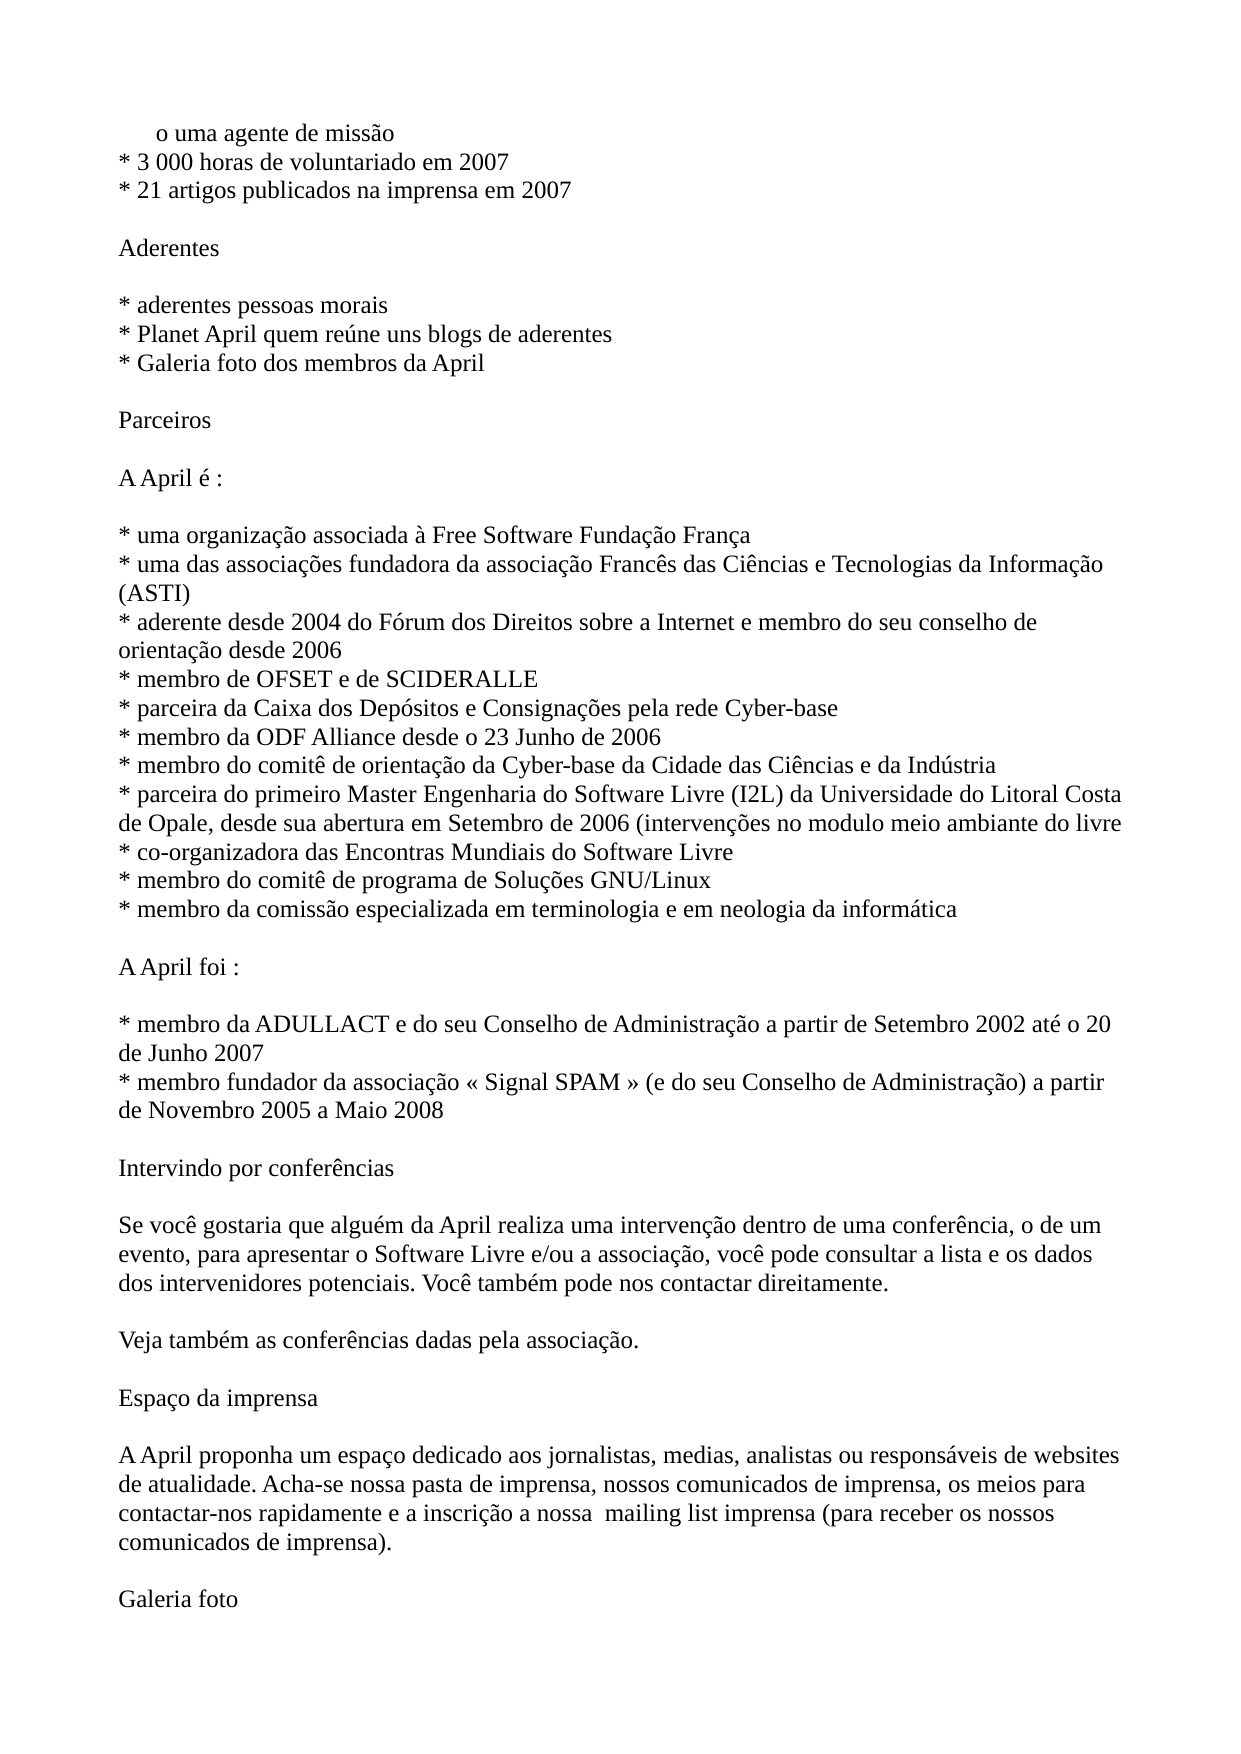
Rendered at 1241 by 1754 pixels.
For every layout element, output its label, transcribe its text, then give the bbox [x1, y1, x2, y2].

text o uma agente de missão * 3 000 horas de voluntariado em 2007 * 21 artigos publicados na imprensa em 2007 Aderentes * aderentes pessoas morais * Planet April quem reúne uns blogs de aderentes * Galeria foto dos membros da April Parceiros A April é : * uma organização associada à Free Software Fundação França * uma das associações fundadora da associação Francês das Ciências e Tecnologias da Informação (ASTI) * aderente desde 2004 do Fórum dos Direitos sobre a Internet e membro do seu conselho de orientação desde 2006 * membro de OFSET e de SCIDERALLE * parceira da Caixa dos Depósitos e Consignações pela rede Cyber-base * membro da ODF Alliance desde o 23 Junho de 2006 * membro do comitê de orientação da Cyber-base da Cidade das Ciências e da Indústria * parceira do primeiro Master Engenharia do Software Livre (I2L) da Universidade do Litoral Costa de Opale, desde sua abertura em Setembro de 2006 (intervenções no modulo meio ambiante do livre * co-organizadora das Encontras Mundiais do Software Livre * membro do comitê de programa de Soluções GNU/Linux * membro da comissão especializada em terminologia e em neologia da informática A April foi : * membro da ADULLACT e do seu Conselho de Administração a partir de Setembro 2002 até o 20 de Junho 2007 * membro fundador da associação « Signal SPAM » (e do seu Conselho de Administração) a partir de Novembro 2005 a Maio 2008 Intervindo por conferências Se você gostaria que alguém da April realiza uma intervenção dentro de uma conferência, o de um evento, para apresentar o Software Livre e/ou a associação, você pode consultar a lista e os dados dos intervenidores potenciais. Você também pode nos contactar direitamente. Veja também as conferências dadas pela associação. Espaço da imprensa A April proponha um espaço dedicado aos jornalistas, medias, analistas ou responsáveis de websites de atualidade. Acha-se nossa pasta de imprensa, nossos comunicados de imprensa, os meios para contactar-nos rapidamente e a inscrição a nossa mailing list imprensa (para receber os nossos comunicados de imprensa). Galeria foto [118, 118, 1122, 1613]
